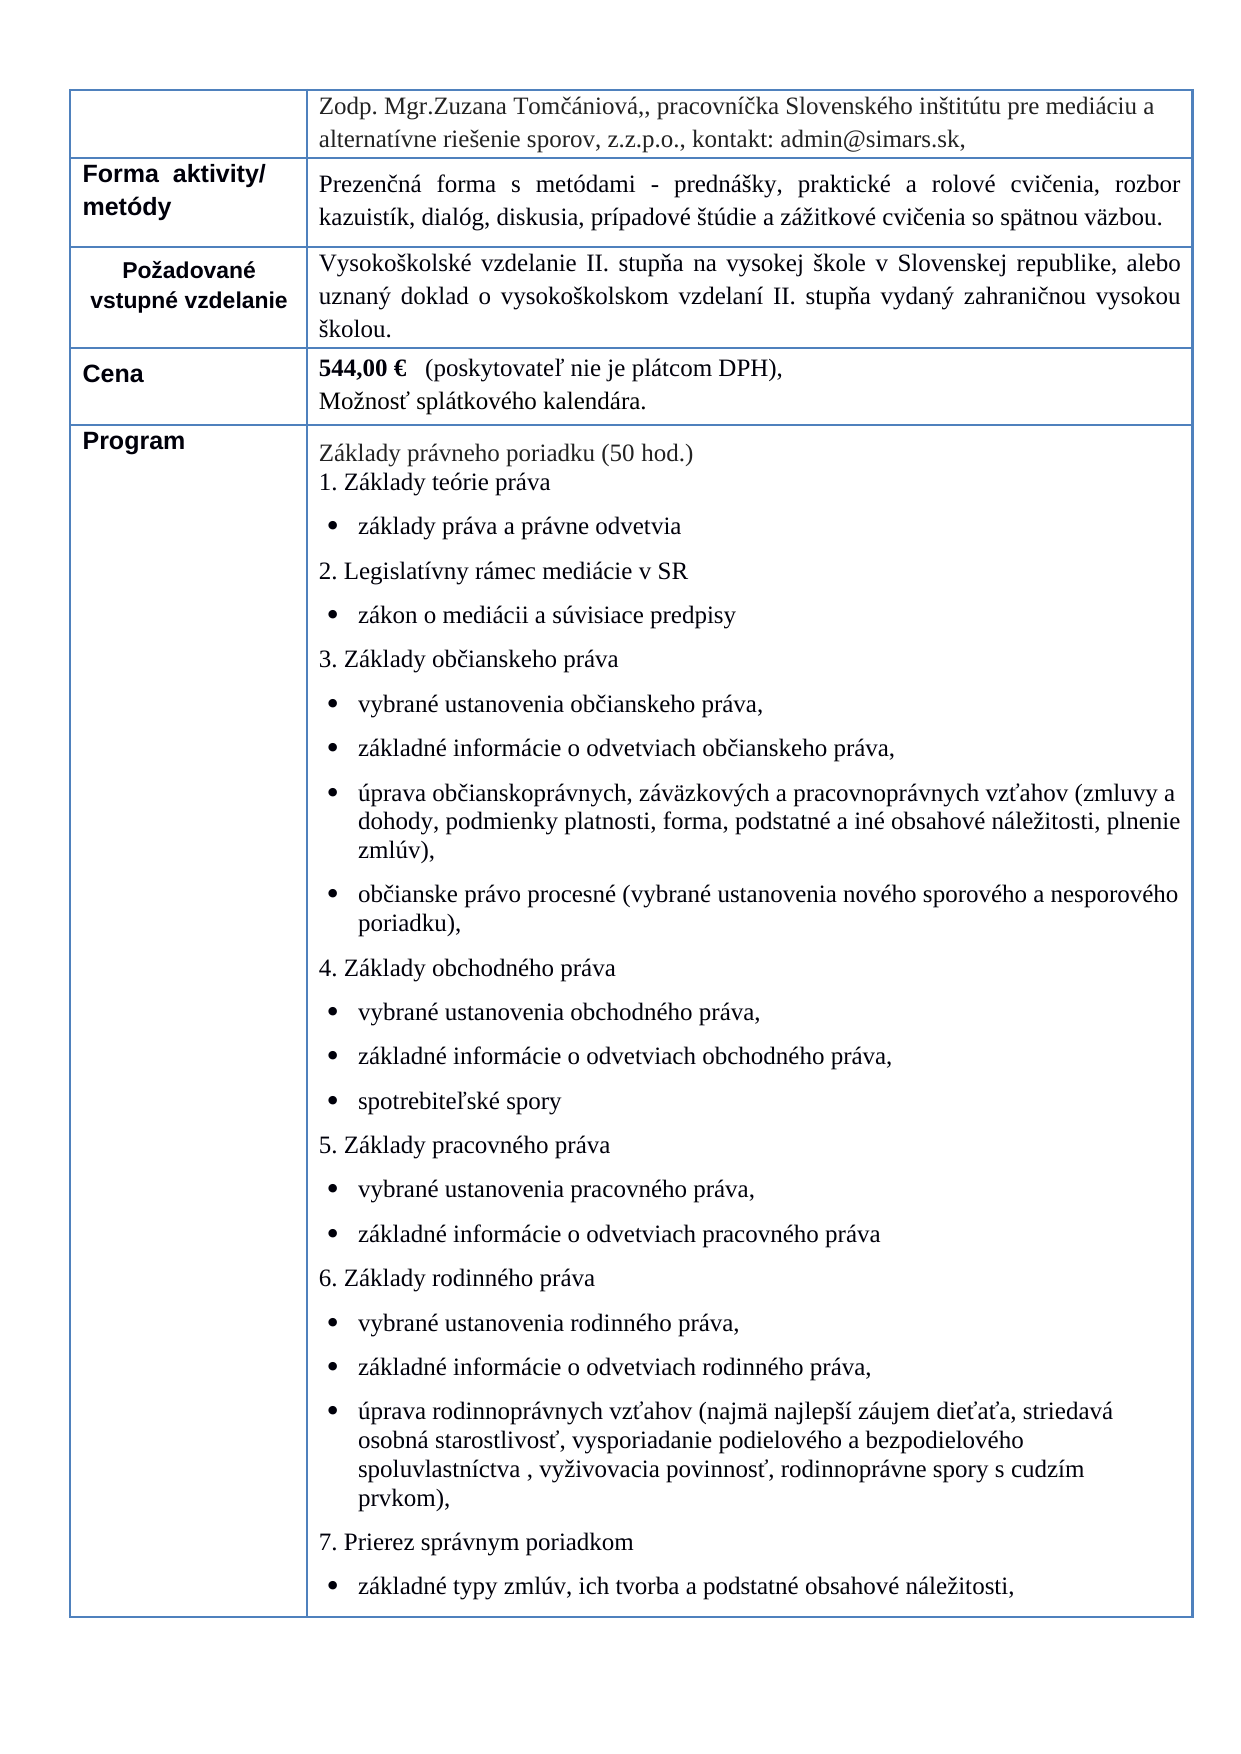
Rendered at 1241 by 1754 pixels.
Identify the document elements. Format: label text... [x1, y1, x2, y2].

table_cell Zodp. Mgr.Zuzana Tomčániová,, pracovníčka Slovenského inštitútu pre mediáciu a alternatívne riešenie sporov, z.z.p.o., kontakt: admin@simars.sk, [308, 91, 1191, 157]
table_cell Základy právneho poriadku (50 hod.) 1. Základy teórie práva základy práva a právne odvetvia 2. Legislatívny rámec mediácie v SR zákon o mediácii a súvisiace predpisy 3. Základy občianskeho práva vybrané ustanovenia občianskeho práva, základné informácie o odvetviach občianskeho práva, úprava občianskoprávnych, záväzkových a pracovnoprávnych vzťahov (zmluvy a dohody, podmienky platnosti, forma, podstatné a iné obsahové náležitosti, plnenie zmlúv), občianske právo procesné (vybrané ustanovenia nového sporového a nesporového poriadku), 4. Základy obchodného práva vybrané ustanovenia obchodného práva, základné informácie o odvetviach obchodného práva, spotrebiteľské spory 5. Základy pracovného práva vybrané ustanovenia pracovného práva, základné informácie o odvetviach pracovného práva 6. Základy rodinného práva vybrané ustanovenia rodinného práva, základné informácie o odvetviach rodinného práva, úprava rodinnoprávnych vzťahov (najmä najlepší záujem dieťaťa, striedavá osobná starostlivosť, vysporiadanie podielového a bezpodielového spoluvlastníctva , vyživovacia povinnosť, rodinnoprávne spory s cudzím prvkom), 7. Prierez správnym poriadkom základné typy zmlúv, ich tvorba a podstatné obsahové náležitosti, plynutie a prerušenie plynutia premlčacích lehôt, preklúzia 8. Právna pomoc pre osoby v materiálnej núdzi a mediácia 9. Mediácia a probácia v trestnom práve 10. Mediácia v jednotlivých právnych systémoch vo svete cezhraničné spory Interpersonálna komunikácia, teória konfliktov, psychologické aspekty riešenia konfliktov a tréning sociálnych zručností, pravidlá správania sa mediátora (50 hod.) 1. Komunikácia a osobnosť psychológia osobnosti a sociálna psychológia, základy komunikácie, neverbálna komunikácia a jej prejavy, medziľudská komunikácia – prvý kontakt, formulovanie správ, aktívne počúvanie, identifikácia základných foriem ľudskej komunikácie (pasívna, asertívna, agresívna a pasívne agresívna, resp. manipulatívna komunikácia), empatia a sociálna senzitivita, efektívna komunikácia a bariéry v komunikácii, techniky kladenia otázok, spätná väzba v komunikácii 2. Komunikácia a konflikt definícia konfliktu (v širšom a užšom zmysle), pozitivistické chápanie konfliktu, konflikt ako sociálny konštrukt, typológie konfliktov, konflikt ako proces (vývojové fázy konfliktu, eskalácia konfliktu), jednostranný, skrytý a fixovaný konflikt, základy interpersonálnej komunikácie, princípy kooperácie a súperenia v medziľudskom sty­ku, 3. Komunikácia a mediácia možnosti riešenia konfliktu – tradičné, alternatívne, resp. participatívne alternatívne riešenie konfliktov (vybraté možnosti – vyjednávanie, facilitácia, mediácia) mediácia, jej princípy, proces, možnosti a limity typy mediácie a jej uplatnenie, motivácia k riešeniu sporu mediáciou psychologické aspekty rodinnoprávnych sporov, psychológia osobnosti dieťaťa Vedenie procesu mediácie, príprava dohôd Fázy mediačného procesu Spory vhodné na mediáciu Rola mediátora Vedenie mediačného stretnutia Spolupráca pri vedení mediačného stretnutia Dohoda o riešení sporu mediáciou, dohoda o začatí mediácie, mediačná dohoda (formálne a obsahové náležitosti, účinky) Tréning sociálnych zručností, pravidlá správania sa mediátora (50 hod.) Sociálna percepcia v medziľudskom styku Asertívne správanie Princípy kooperatívneho vyjednávania, náročné situácie pri vyjednávaní Sebareflexia a schopnosť flexibility v mediačnom procese Zvládanie vlastných negatívnych emócií a neutralita (nestrannosť) v mediácii) Etický kódex mediátora Vedenie procesu mediácie, osvojenie jednotlivých fáz mediačného procesu (50 hod.) Náročné situácie pri vedení mediačného procesu (zvládanie nesúhlasu, transformácia sťažností a agresie do neutrálnych výrokov, pozitívne formy nesúhlasu, eliminácia a tlmenie eskalácie sporu, práca s nerovnováhou moci v mediácii, ovplyvňovanie atmosféry počas riešenia konfliktu, oddelené stretnutie) Vedenie procesu mediácie, osvojenie jednotlivých fáz mediačného procesu v občianskom práve Vedenie procesu mediácie, osvojenie jednotlivých fáz mediačného procesu v obchodnom práve Vedenie procesu mediácie, osvojenie jednotlivých fáz mediačného procesu v pracovnom práve Vedenie procesu mediácie, osvojenie jednotlivých fáz mediačného procesu v rodinnom práve [308, 426, 1191, 1616]
table_cell Požadované vstupné vzdelanie [71, 248, 306, 347]
table_cell [71, 91, 306, 157]
table_cell Vysokoškolské vzdelanie II. stupňa na vysokej škole v Slovenskej republike, alebo uznaný doklad o vysokoškolskom vzdelaní II. stupňa vydaný zahraničnou vysokou školou. [308, 248, 1191, 347]
table_cell Cena [71, 349, 306, 424]
table_cell Prezenčná forma s metódami - prednášky, praktické a rolové cvičenia, rozbor kazuistík, dialóg, diskusia, prípadové štúdie a zážitkové cvičenia so spätnou väzbou. [308, 159, 1191, 246]
table_cell 544,00 € (poskytovateľ nie je plátcom DPH), Možnosť splátkového kalendára. [308, 349, 1191, 424]
table_cell Forma aktivity/ metódy [71, 159, 306, 246]
table_cell Program [71, 426, 306, 1616]
